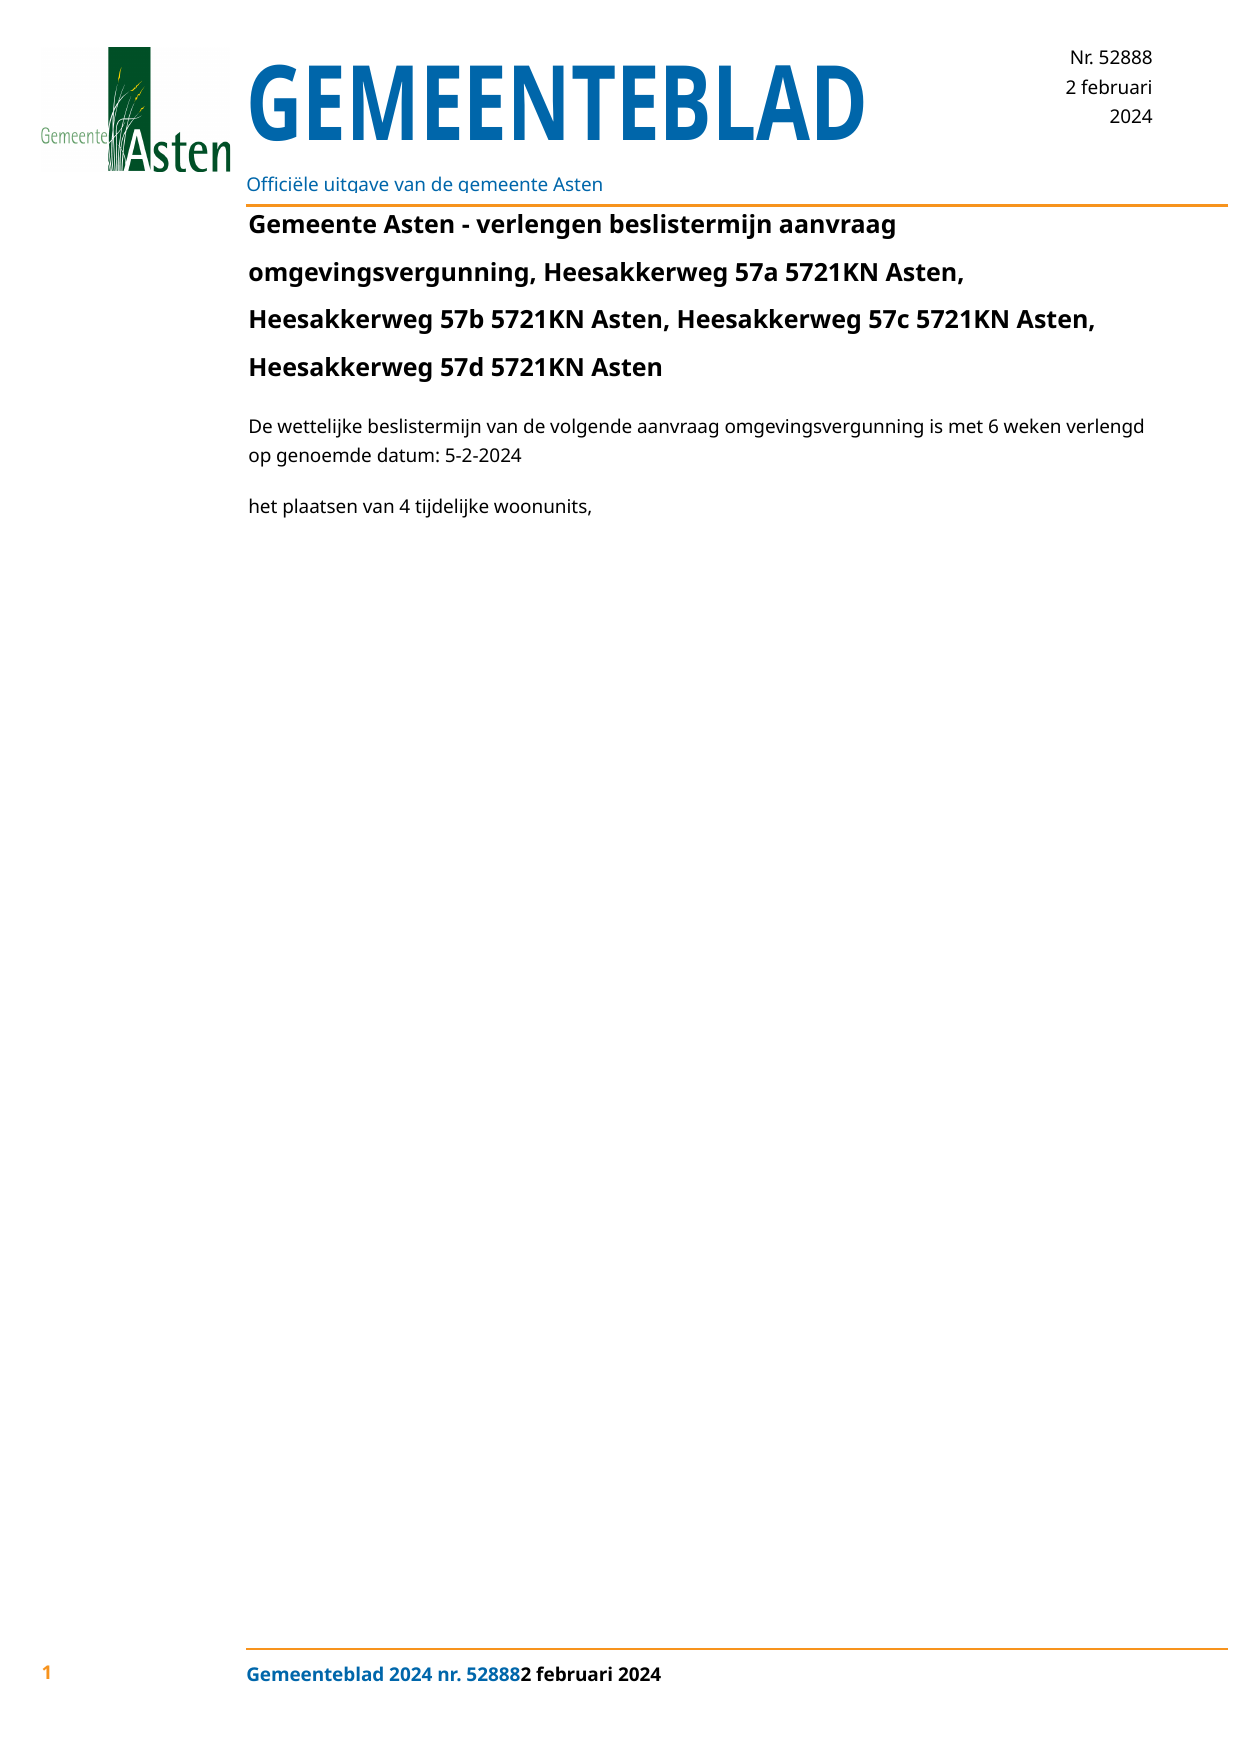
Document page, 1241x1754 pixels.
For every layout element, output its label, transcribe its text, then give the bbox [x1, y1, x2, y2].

text het plaatsen van 4 tijdelijke woonunits, [248, 493, 1152, 519]
picture [41, 47, 231, 172]
text Gemeente Asten - verlengen beslistermijn aanvraag omgevingsvergunning, Heesakkerweg 57a 5721KN Asten, Heesakkerweg 57b 5721KN Asten, Heesakkerweg 57c 5721KN Asten, Heesakkerweg 57d 5721KN Asten [248, 207, 1152, 384]
text De wettelijke beslistermijn van de volgende aanvraag omgevingsvergunning is met 6 weken verlengd op genoemde datum: 5-2-2024 [248, 413, 1152, 468]
